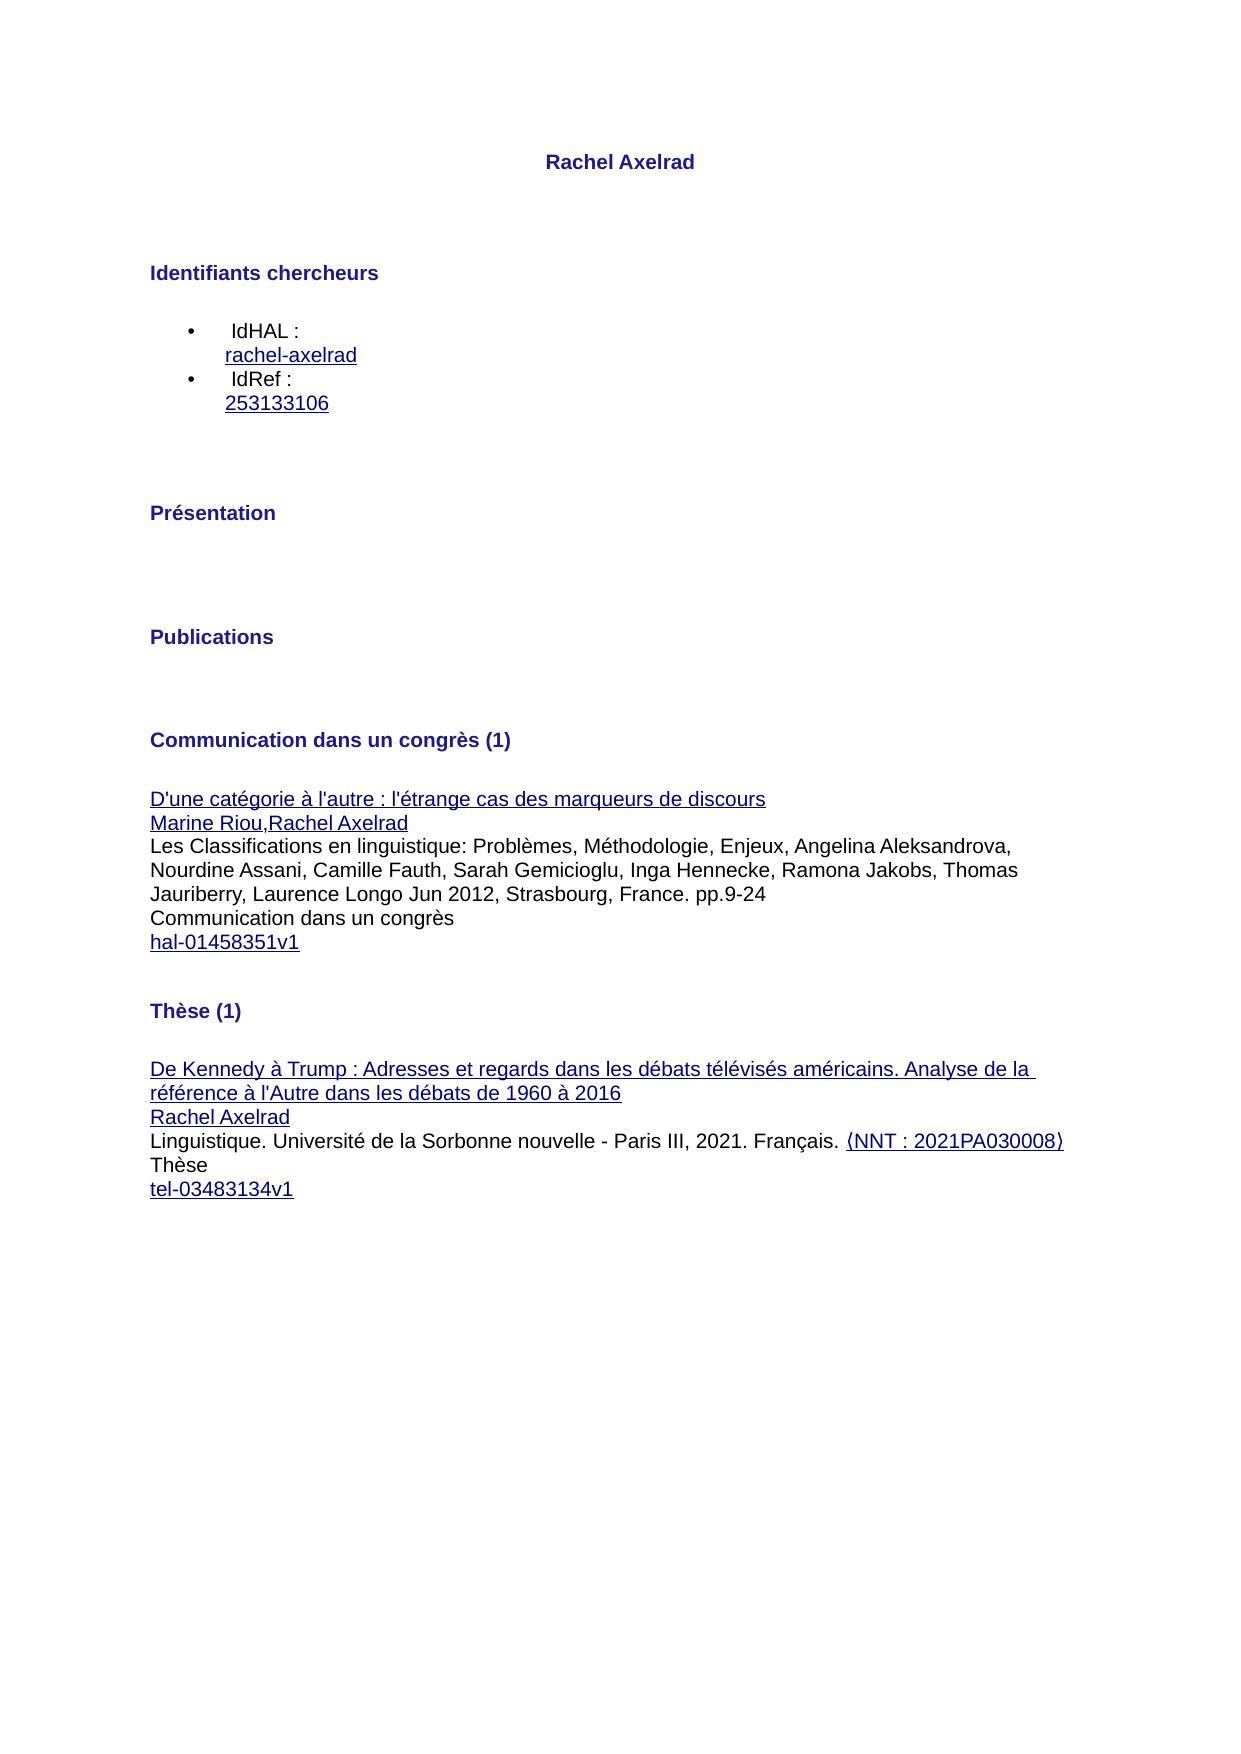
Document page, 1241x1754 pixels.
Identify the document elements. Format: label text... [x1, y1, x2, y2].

subtitle Thèse (1) [150, 999, 1090, 1023]
subtitle Communication dans un congrès (1) [150, 728, 1090, 752]
subtitle Publications [150, 625, 1090, 649]
list rachel-axelrad [187, 343, 1090, 367]
list IdRef : [187, 367, 1090, 391]
subtitle Présentation [150, 501, 1090, 525]
subtitle Rachel Axelrad [150, 150, 1090, 174]
list IdHAL : [187, 319, 1090, 343]
subtitle Identifiants chercheurs [150, 260, 1090, 284]
table_header D'une catégorie à l'autre : l'étrange cas des marqueurs de discours Marine Riou,Rachel Axelrad Les Classifications en linguistique: Problèmes, Méthodologie, Enjeux, Angelina Aleksandrova, Nourdine Assani, Camille Fauth, Sarah Gemicioglu, Inga Hennecke, Ramona Jakobs, Thomas Jauriberry, Laurence Longo Jun 2012, Strasbourg, France. pp.9-24 Communication dans un congrès hal-01458351v1 [150, 786, 1090, 954]
list 253133106 [187, 391, 1090, 414]
table_header De Kennedy à Trump : Adresses et regards dans les débats télévisés américains. Analyse de la référence à l'Autre dans les débats de 1960 à 2016 Rachel Axelrad Linguistique. Université de la Sorbonne nouvelle - Paris III, 2021. Français. ⟨NNT : 2021PA030008⟩ Thèse tel-03483134v1 [150, 1057, 1090, 1201]
